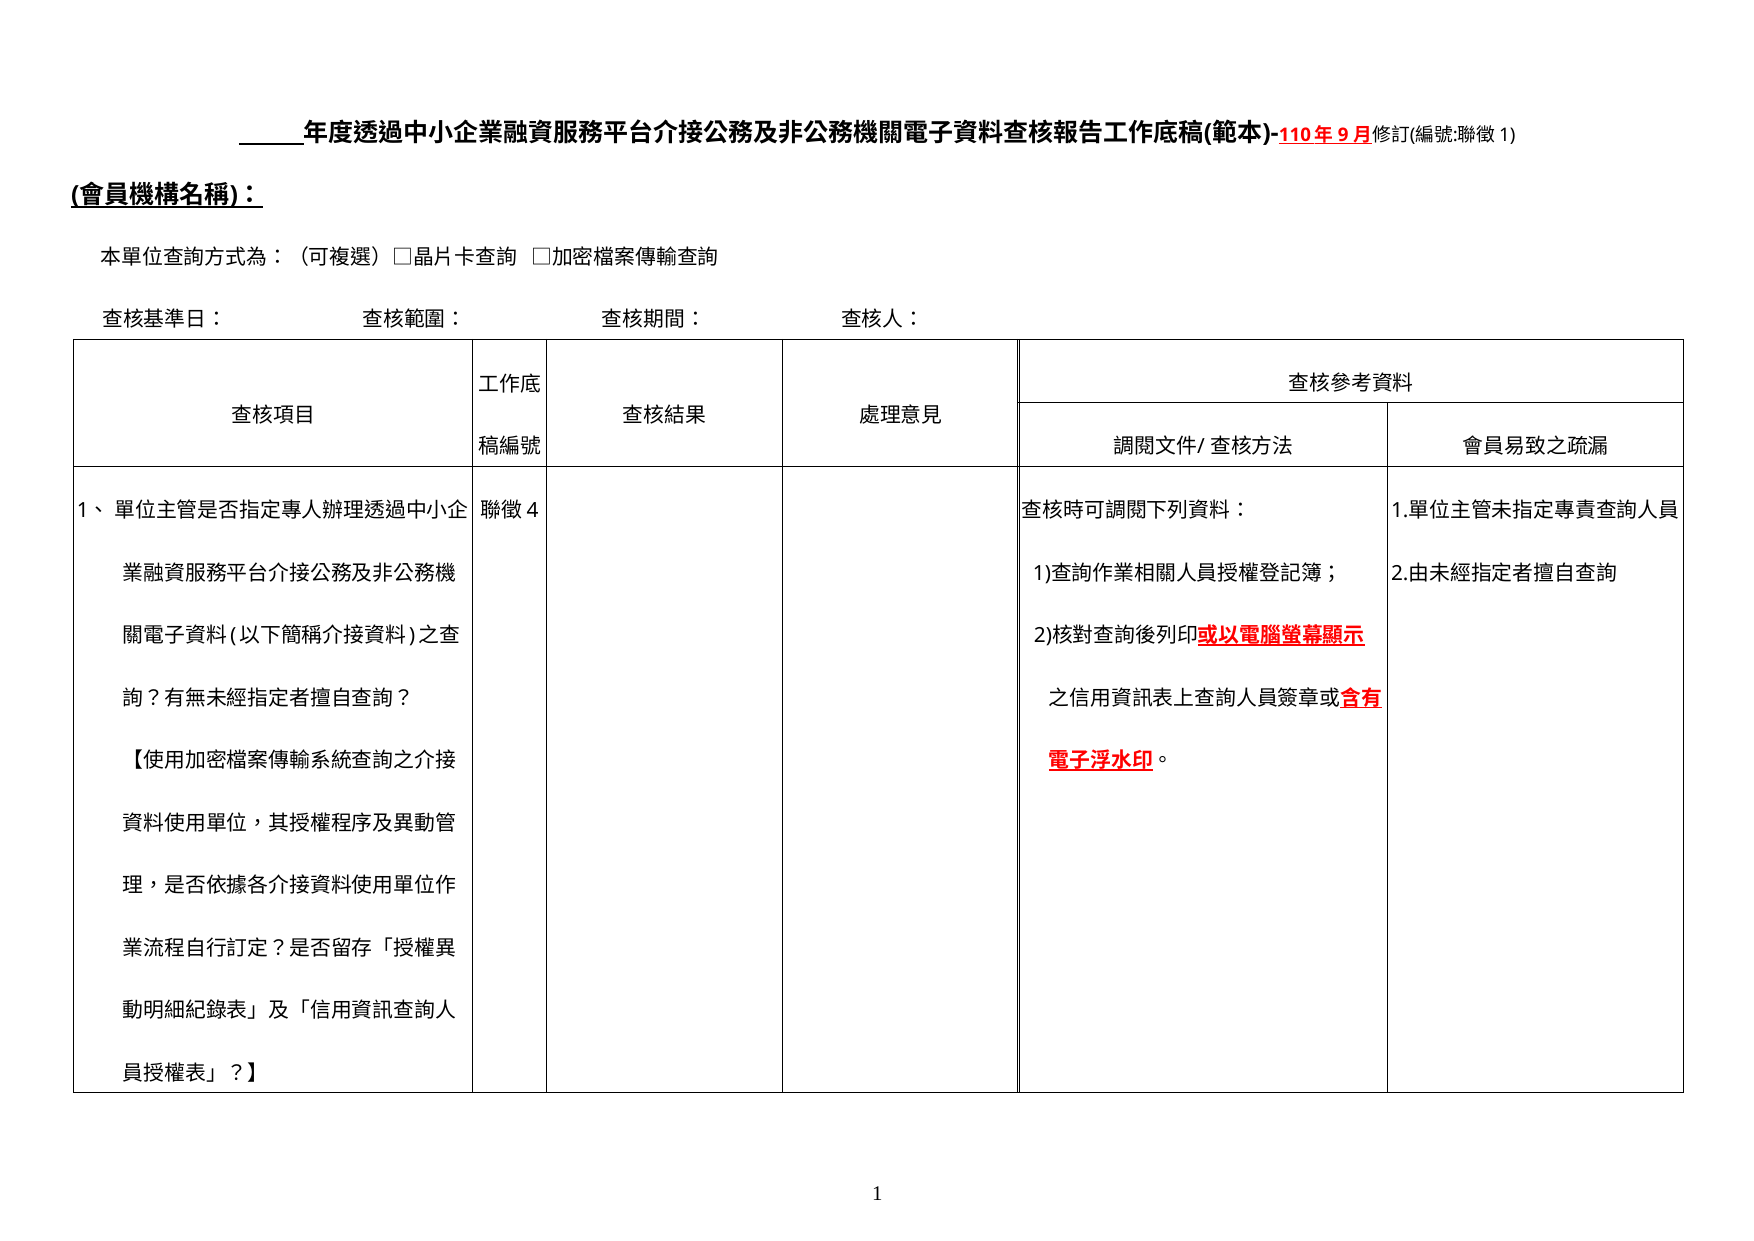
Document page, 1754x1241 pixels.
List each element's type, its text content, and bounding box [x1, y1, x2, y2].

table_header 工作底稿編號 [473, 340, 546, 466]
table_cell 1.單位主管未指定專責查詢人員 2.由未經指定者擅自查詢 [1388, 467, 1683, 1092]
table_header 處理意見 [783, 340, 1017, 466]
table_cell 查核時可調閱下列資料： 1)查詢作業相關人員授權登記簿； 2)核對查詢後列印或以電腦螢幕顯示之信用資訊表上查詢人員簽章或含有電子浮水印。 [1020, 467, 1387, 1092]
text 本單位查詢方式為：（可複選）□晶片卡查詢 □加密檔案傳輸查詢 [71, 214, 1683, 276]
table_header 查核項目 [74, 340, 472, 466]
table_header 查核參考資料 [1020, 340, 1683, 402]
table_cell [783, 467, 1017, 1092]
text 年度透過中小企業融資服務平台介接公務及非公務機關電子資料查核報告工作底稿(範本)-110年 9 月修訂(編號:聯徵1) [71, 89, 1683, 151]
table_cell 調閱文件/ 查核方法 [1020, 403, 1387, 466]
table_cell 聯徵4 [473, 467, 546, 1092]
text (會員機構名稱)： [71, 151, 1683, 214]
table_header 查核結果 [547, 340, 782, 466]
table_cell 會員易致之疏漏 [1388, 403, 1683, 466]
text 查核基準日： 查核範圍： 查核期間： 查核人： [71, 276, 1683, 339]
table_cell 單位主管是否指定專人辦理透過中小企業融資服務平台介接公務及非公務機關電子資料(以下簡稱介接資料)之查詢？有無未經指定者擅自查詢？ 【使用加密檔案傳輸系統查詢之介接資料使用單位，其授權程序及異動管理，是否依據各介接資料使用單位作業流程自行訂定？是否留存「授權異動明細紀錄表」及「信用資訊查詢人員授權表」？】 [74, 467, 472, 1092]
table_cell [547, 467, 782, 1092]
